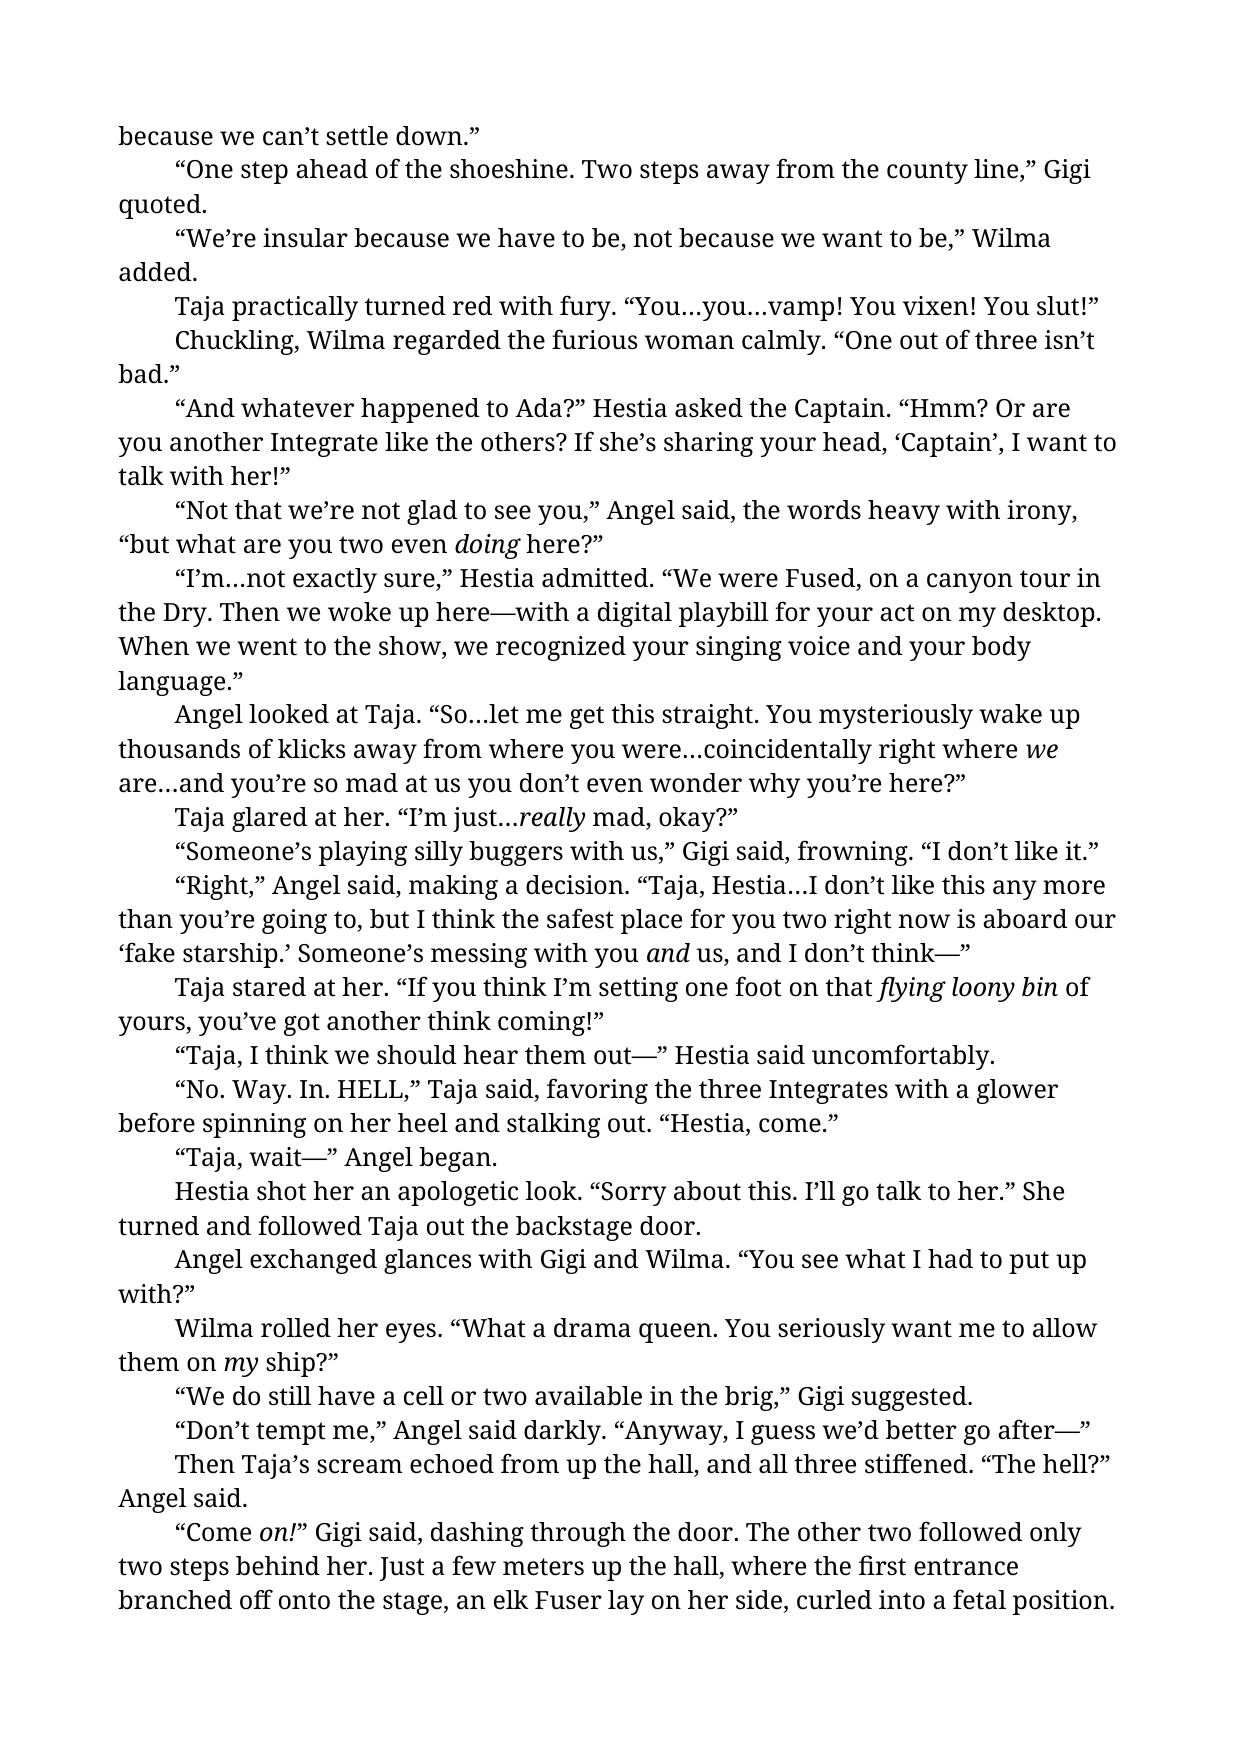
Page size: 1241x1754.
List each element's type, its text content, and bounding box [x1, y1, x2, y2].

text Angel looked at Taja. “So…let me get this straight. You mysteriously wake up thousands of klicks away from where you were…coincidentally right where we are…and you’re so mad at us you don’t even wonder why you’re here?” [118, 697, 1122, 799]
text “Taja, wait—” Angel began. [118, 1140, 1122, 1174]
text Taja glared at her. “I’m just…really mad, okay?” [118, 799, 1122, 833]
text “Someone’s playing silly buggers with us,” Gigi said, frowning. “I don’t like it.” [118, 833, 1122, 867]
text “No. Way. In. HELL,” Taja said, favoring the three Integrates with a glower before spinning on her heel and stalking out. “Hestia, come.” [118, 1072, 1122, 1140]
text “Don’t tempt me,” Angel said darkly. “Anyway, I guess we’d better go after—” [118, 1412, 1122, 1447]
text Taja stared at her. “If you think I’m setting one foot on that flying loony bin of yours, you’ve got another think coming!” [118, 970, 1122, 1038]
text Hestia shot her an apologetic look. “Sorry about this. I’ll go talk to her.” She turned and followed Taja out the backstage door. [118, 1174, 1122, 1242]
text “Taja, I think we should hear them out—” Hestia said uncomfortably. [118, 1038, 1122, 1072]
text “And whatever happened to Ada?” Hestia asked the Captain. “Hmm? Or are you another Integrate like the others? If she’s sharing your head, ‘Captain’, I want to talk with her!” [118, 391, 1122, 493]
text “Come on!” Gigi said, dashing through the door. The other two followed only two steps behind her. Just a few meters up the hall, where the first entrance branched off onto the stage, an elk Fuser lay on her side, curled into a fetal position. [118, 1515, 1122, 1617]
text “I’m…not exactly sure,” Hestia admitted. “We were Fused, on a canyon tour in the Dry. Then we woke up here—with a digital playbill for your act on my desktop. When we went to the show, we recognized your singing voice and your body language.” [118, 561, 1122, 697]
text Angel exchanged glances with Gigi and Wilma. “You see what I had to put up with?” [118, 1242, 1122, 1310]
text Wilma rolled her eyes. “What a drama queen. You seriously want me to allow them on my ship?” [118, 1310, 1122, 1378]
text “One step ahead of the shoeshine. Two steps away from the county line,” Gigi quoted. [118, 152, 1122, 220]
text “Right,” Angel said, making a decision. “Taja, Hestia…I don’t like this any more than you’re going to, but I think the safest place for you two right now is aboard our ‘fake starship.’ Someone’s messing with you and us, and I don’t think—” [118, 867, 1122, 970]
text “We do still have a cell or two available in the brig,” Gigi suggested. [118, 1378, 1122, 1412]
text Taja practically turned red with fury. “You…you…vamp! You vixen! You slut!” [118, 288, 1122, 322]
text Chuckling, Wilma regarded the furious woman calmly. “One out of three isn’t bad.” [118, 322, 1122, 391]
text because we can’t settle down.” [118, 118, 1122, 152]
text “We’re insular because we have to be, not because we want to be,” Wilma added. [118, 220, 1122, 288]
text “Not that we’re not glad to see you,” Angel said, the words heavy with irony, “but what are you two even doing here?” [118, 493, 1122, 561]
text Then Taja’s scream echoed from up the hall, and all three stiffened. “The hell?” Angel said. [118, 1447, 1122, 1515]
